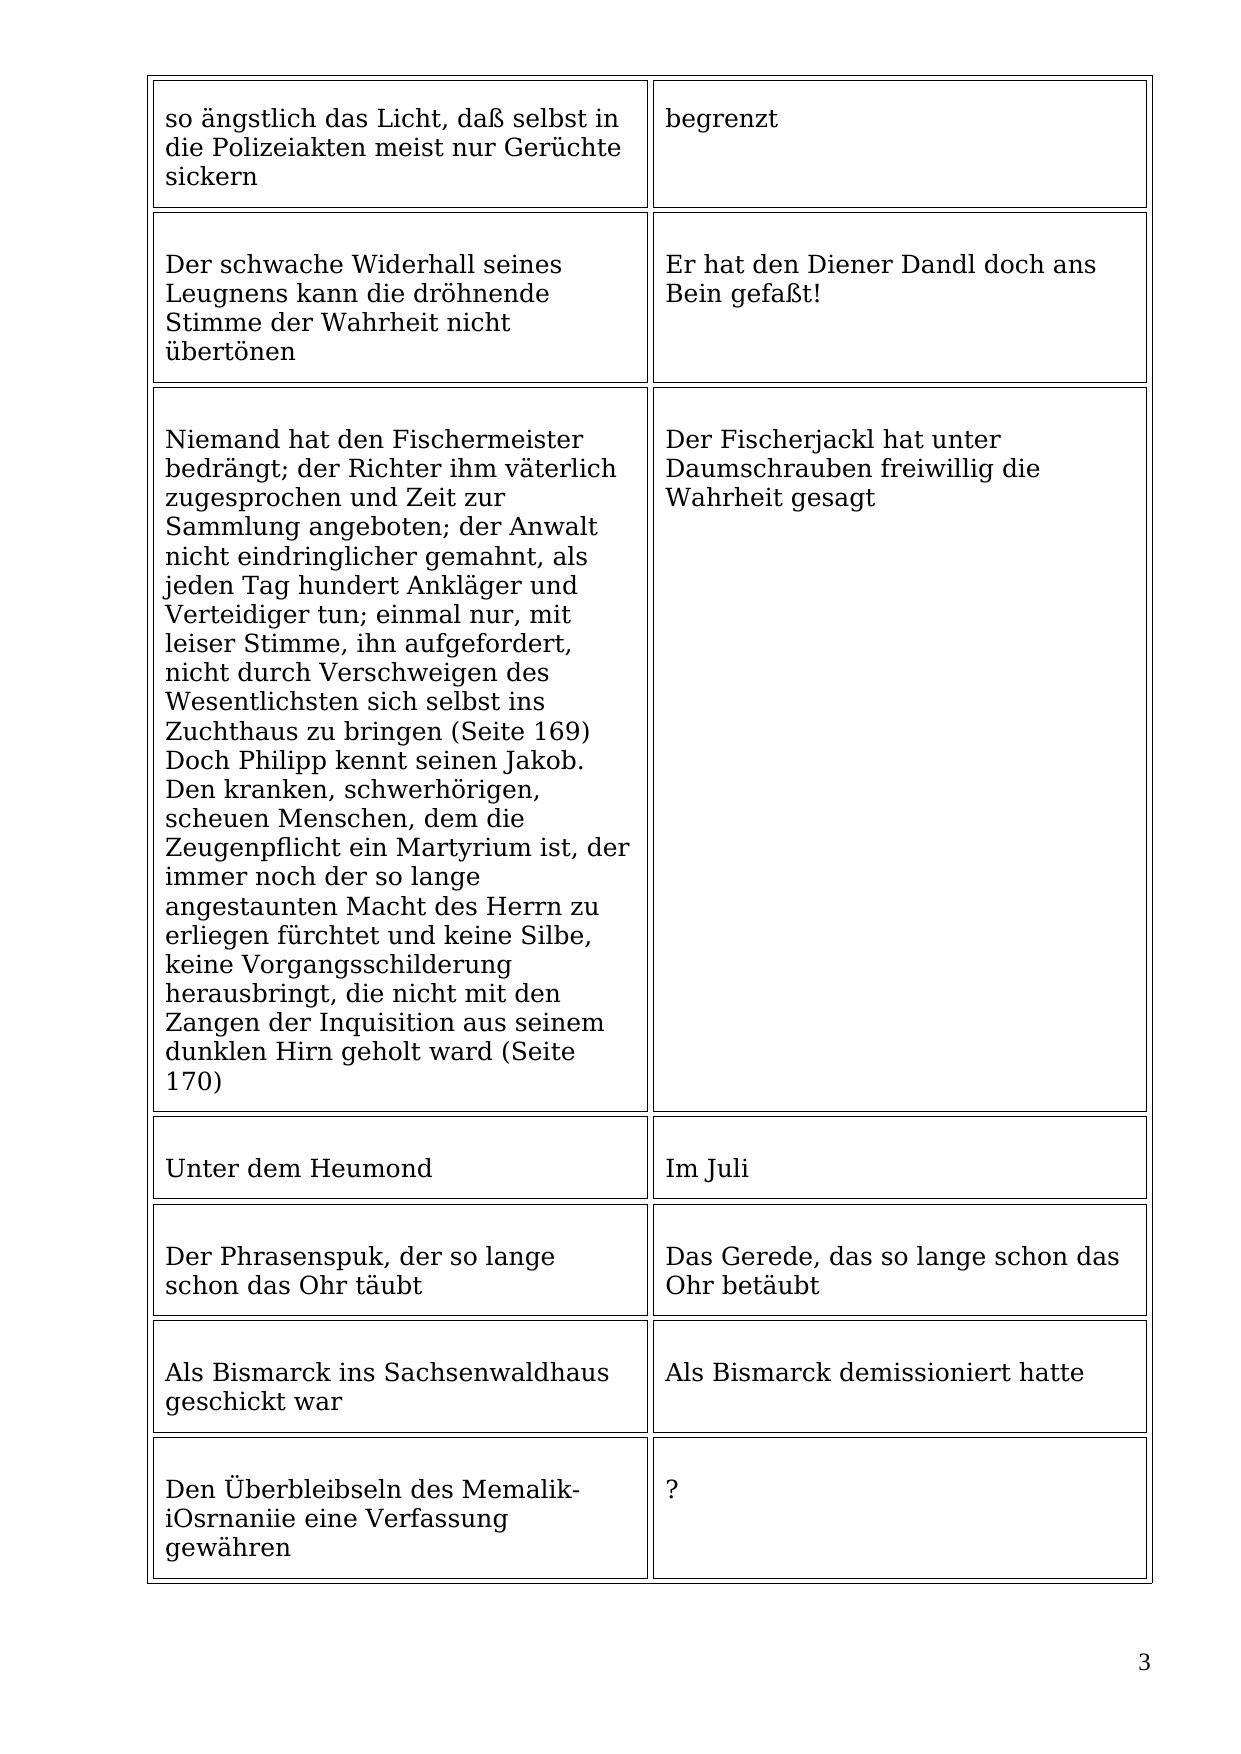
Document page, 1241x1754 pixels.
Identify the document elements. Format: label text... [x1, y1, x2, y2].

table_cell ? [650, 1432, 1149, 1577]
table_cell Niemand hat den Fischermeister bedrängt; der Richter ihm väterlich zugesprochen und Zeit zur Sammlung angeboten; der Anwalt nicht eindringlicher gemahnt, als jeden Tag hundert Ankläger und Verteidiger tun; einmal nur, mit leiser Stimme, ihn aufgefordert, nicht durch Verschweigen des Wesentlichsten sich selbst ins Zuchthaus zu bringen (Seite 169) Doch Philipp kennt seinen Jakob. Den kranken, schwerhörigen, scheuen Menschen, dem die Zeugenpflicht ein Martyrium ist, der immer noch der so lange angestaunten Macht des Herrn zu erliegen fürchtet und keine Silbe, keine Vorgangsschilderung herausbringt, die nicht mit den Zangen der Inquisition aus seinem dunklen Hirn geholt ward (Seite 170) [150, 382, 650, 1111]
table_cell Im Juli [650, 1111, 1149, 1198]
table_cell so ängstlich das Licht, daß selbst in die Polizeiakten meist nur Gerüchte sickern [150, 76, 650, 207]
table_cell begrenzt [650, 76, 1149, 207]
table_cell Als Bismarck demissioniert hatte [650, 1315, 1149, 1432]
table_cell Den Überbleibseln des Memalik-iOsrnaniie eine Verfassung gewähren [150, 1432, 650, 1577]
table_cell Er hat den Diener Dandl doch ans Bein gefaßt! [650, 207, 1149, 382]
table_cell Der Fischerjackl hat unter Daumschrauben freiwillig die Wahrheit gesagt [650, 382, 1149, 1111]
table_cell Der Phrasenspuk, der so lange schon das Ohr täubt [150, 1198, 650, 1315]
table_cell Das Gerede, das so lange schon das Ohr betäubt [650, 1198, 1149, 1315]
table_cell Als Bismarck ins Sachsenwaldhaus geschickt war [150, 1315, 650, 1432]
table_cell Der schwache Widerhall seines Leugnens kann die dröhnende Stimme der Wahrheit nicht übertönen [150, 207, 650, 382]
table_cell Unter dem Heumond [150, 1111, 650, 1198]
